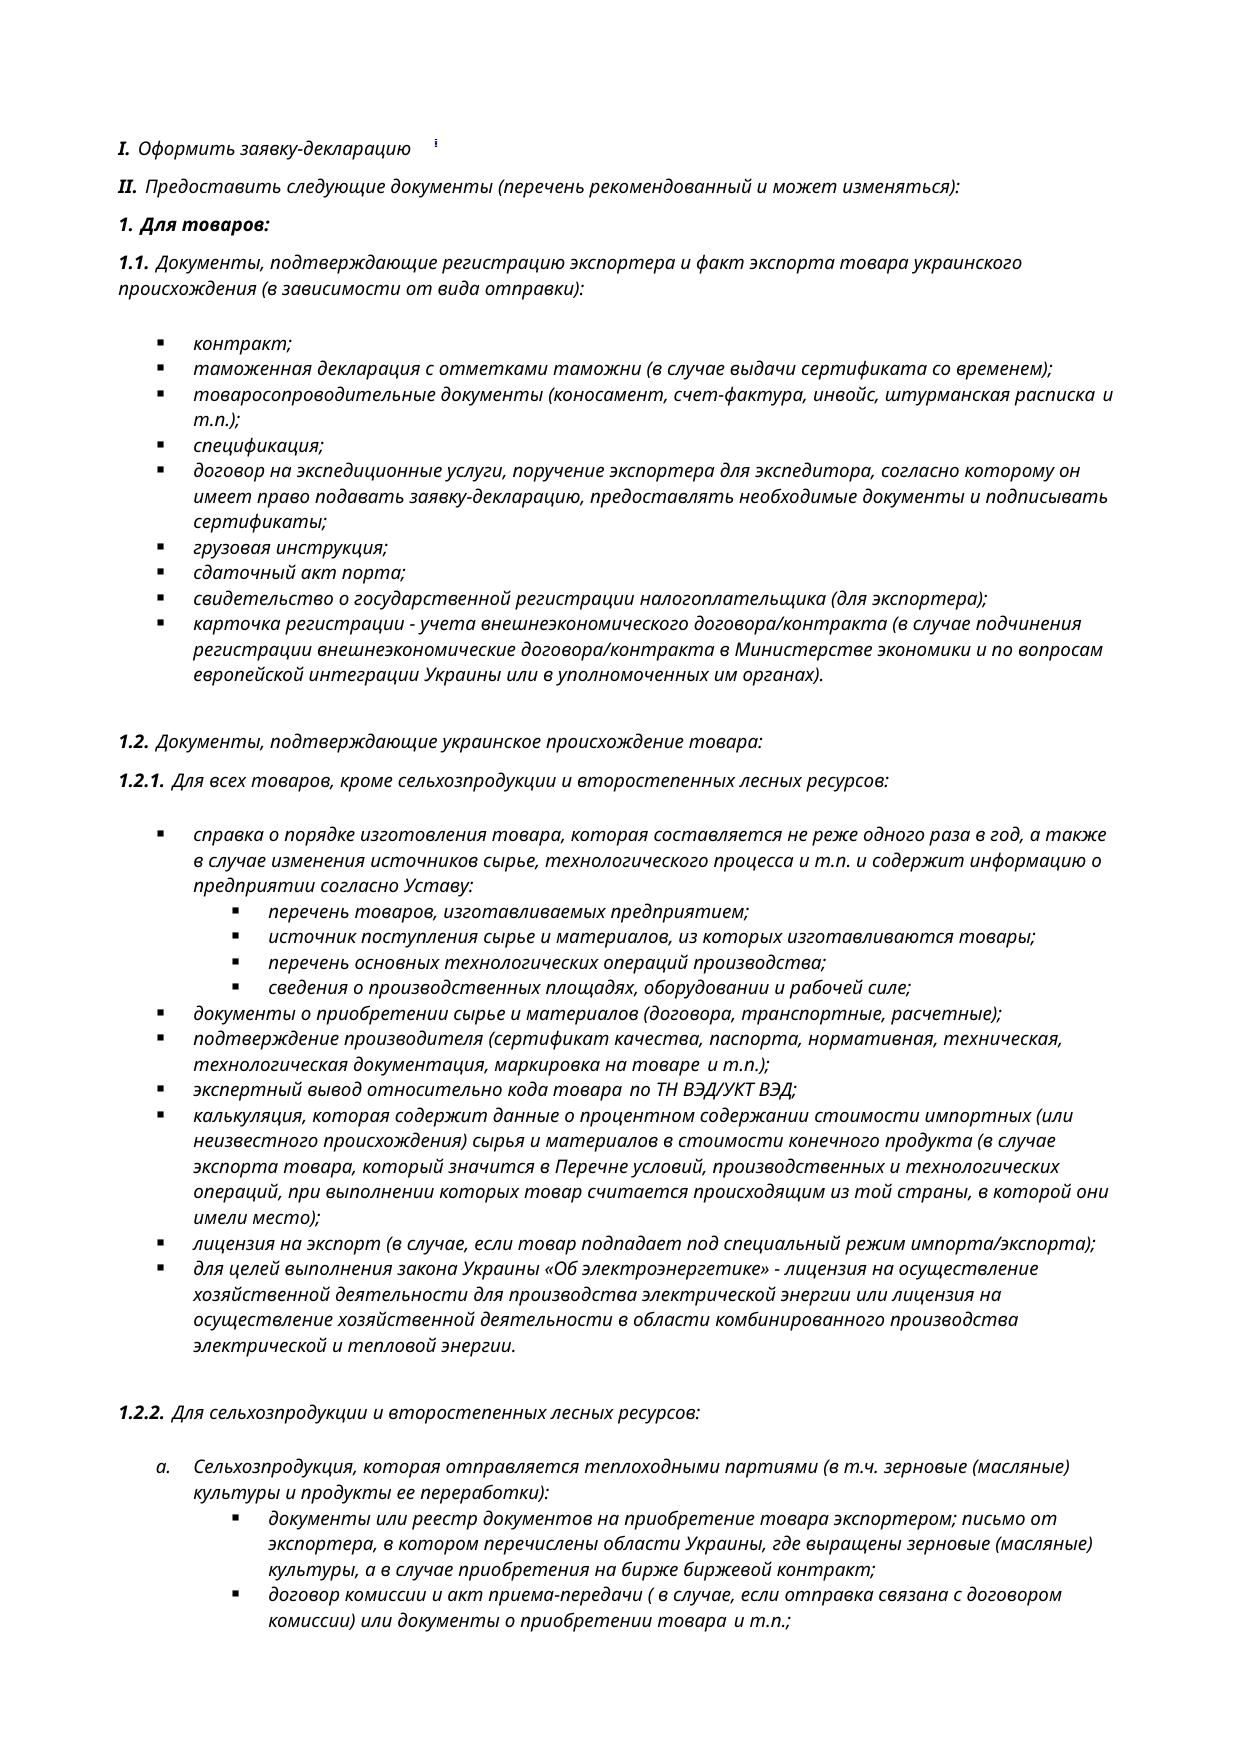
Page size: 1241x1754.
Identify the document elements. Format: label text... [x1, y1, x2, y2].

text I. Оформить заявку-декларацию [118, 131, 1122, 161]
text 1.1. Документы, подтверждающие регистрацию экспортера и факт экспорта товара украинского происхождения (в зависимости от вида отправки): [118, 250, 1122, 301]
list спецификация; [156, 432, 1122, 457]
list карточка регистрации - учета внешнеэкономического договора/контракта (в случае подчинения регистрации внешнеэкономические договора/контракта в Министерстве экономики и по вопросам европейской интеграции Украины или в уполномоченных им органах). [156, 611, 1122, 687]
list лицензия на экспорт (в случае, если товар подпадает под специальный режим импорта/экспорта); [156, 1230, 1122, 1255]
text 1.2.1. Для всех товаров, кроме сельхозпродукции и второстепенных лесных ресурсов: [118, 767, 1122, 792]
list грузовая инструкция; [156, 534, 1122, 559]
text 1.2.2. Для сельхозпродукции и второстепенных лесных ресурсов: [118, 1399, 1122, 1425]
list договор на экспедиционные услуги, поручение экспортера для экспедитора, согласно которому он имеет право подавать заявку-декларацию, предоставлять необходимые документы и подписывать сертификаты; [156, 457, 1122, 534]
text 1.2. Документы, подтверждающие украинское происхождение товара: [118, 729, 1122, 754]
text 1. Для товаров: [118, 212, 1122, 237]
list справка о порядке изготовления товара, которая составляется не реже одного раза в год, а также в случае изменения источников сырье, технологического процесса и т.п. и содержит информацию о предприятии согласно Уставу: [156, 822, 1122, 898]
list Сельхозпродукция, которая отправляется теплоходными партиями (в т.ч. зерновые (масляные) культуры и продукты ее переработки): [156, 1454, 1122, 1505]
list калькуляция, которая содержит данные о процентном содержании стоимости импортных (или неизвестного происхождения) сырья и материалов в стоимости конечного продукта (в случае экспорта товара, который значится в Перечне условий, производственных и технологических операций, при выполнении которых товар считается происходящим из той страны, в которой они имели место); [156, 1102, 1122, 1230]
list перечень товаров, изготавливаемых предприятием; [231, 898, 1122, 924]
list таможенная декларация с отметками таможни (в случае выдачи сертификата со временем); [156, 355, 1122, 381]
list для целей выполнения закона Украины «Об электроэнергетике» - лицензия на осуществление хозяйственной деятельности для производства электрической энергии или лицензия на осуществление хозяйственной деятельности в области комбинированного производства электрической и тепловой энергии. [156, 1255, 1122, 1357]
list сведения о производственных площадях, оборудовании и рабочей силе; [231, 975, 1122, 1000]
list контракт; [156, 330, 1122, 355]
list документы о приобретении сырье и материалов (договора, транспортные, расчетные); [156, 1000, 1122, 1026]
list договор комиссии и акт приема-передачи ( в случае, если отправка связана с договором комиссии) или документы о приобретении товара и т.п.; [231, 1581, 1122, 1632]
list свидетельство о государственной регистрации налогоплательщика (для экспортера); [156, 585, 1122, 611]
list товаросопроводительные документы (коносамент, счет-фактура, инвойс, штурманская расписка и т.п.); [156, 381, 1122, 432]
list источник поступления сырье и материалов, из которых изготавливаются товары; [231, 924, 1122, 949]
list перечень основных технологических операций производства; [231, 949, 1122, 975]
list подтверждение производителя (сертификат качества, паспорта, нормативная, техническая, технологическая документация, маркировка на товаре и т.п.); [156, 1026, 1122, 1077]
list экспертный вывод относительно кода товара по ТН ВЭД/УКТ ВЭД; [156, 1077, 1122, 1102]
list документы или реестр документов на приобретение товара экспортером; письмо от экспортера, в котором перечислены области Украины, где выращены зерновые (масляные) культуры, а в случае приобретения на бирже биржевой контракт; [231, 1505, 1122, 1581]
text II. Предоставить следующие документы (перечень рекомендованный и может изменяться): [118, 174, 1122, 199]
list сдаточный акт порта; [156, 559, 1122, 585]
